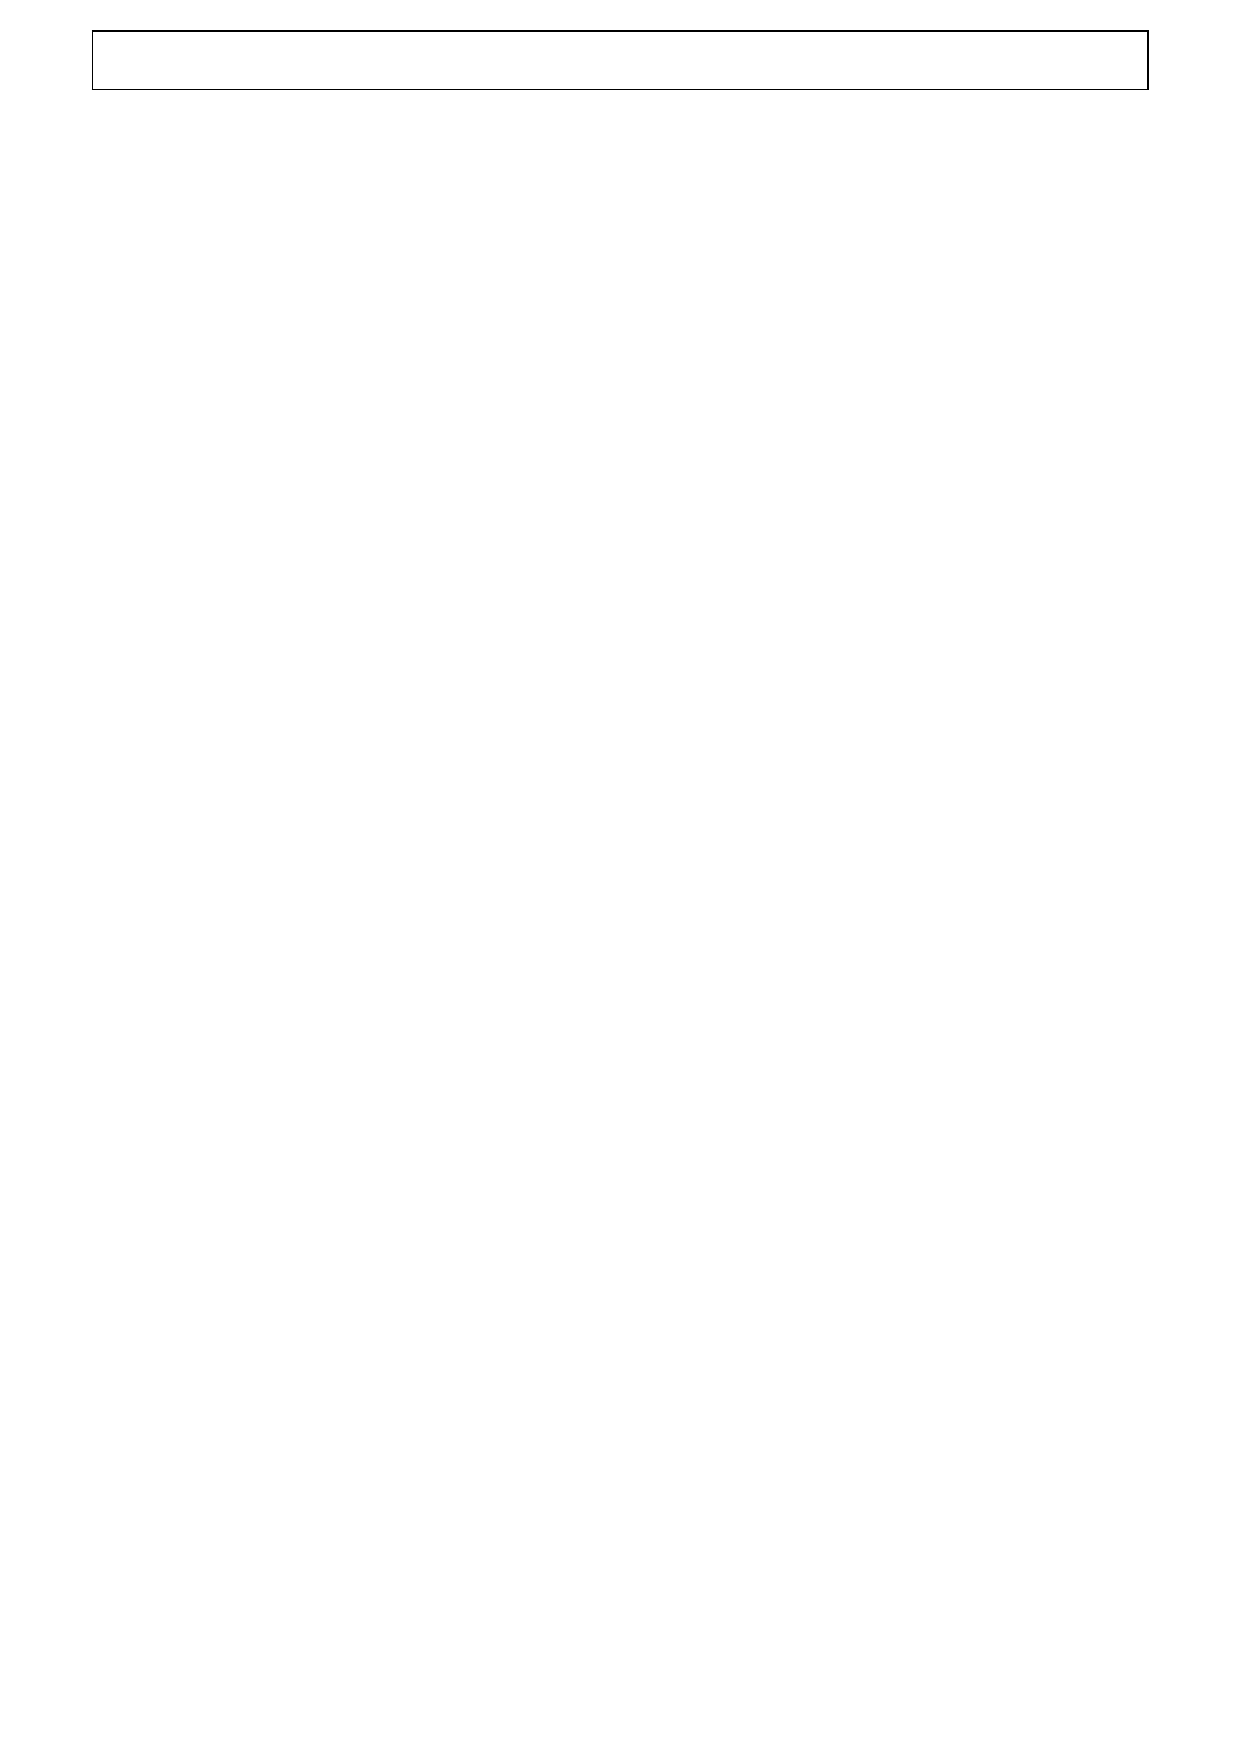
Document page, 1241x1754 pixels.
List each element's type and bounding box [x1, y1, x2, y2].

table_cell [93, 32, 1147, 88]
